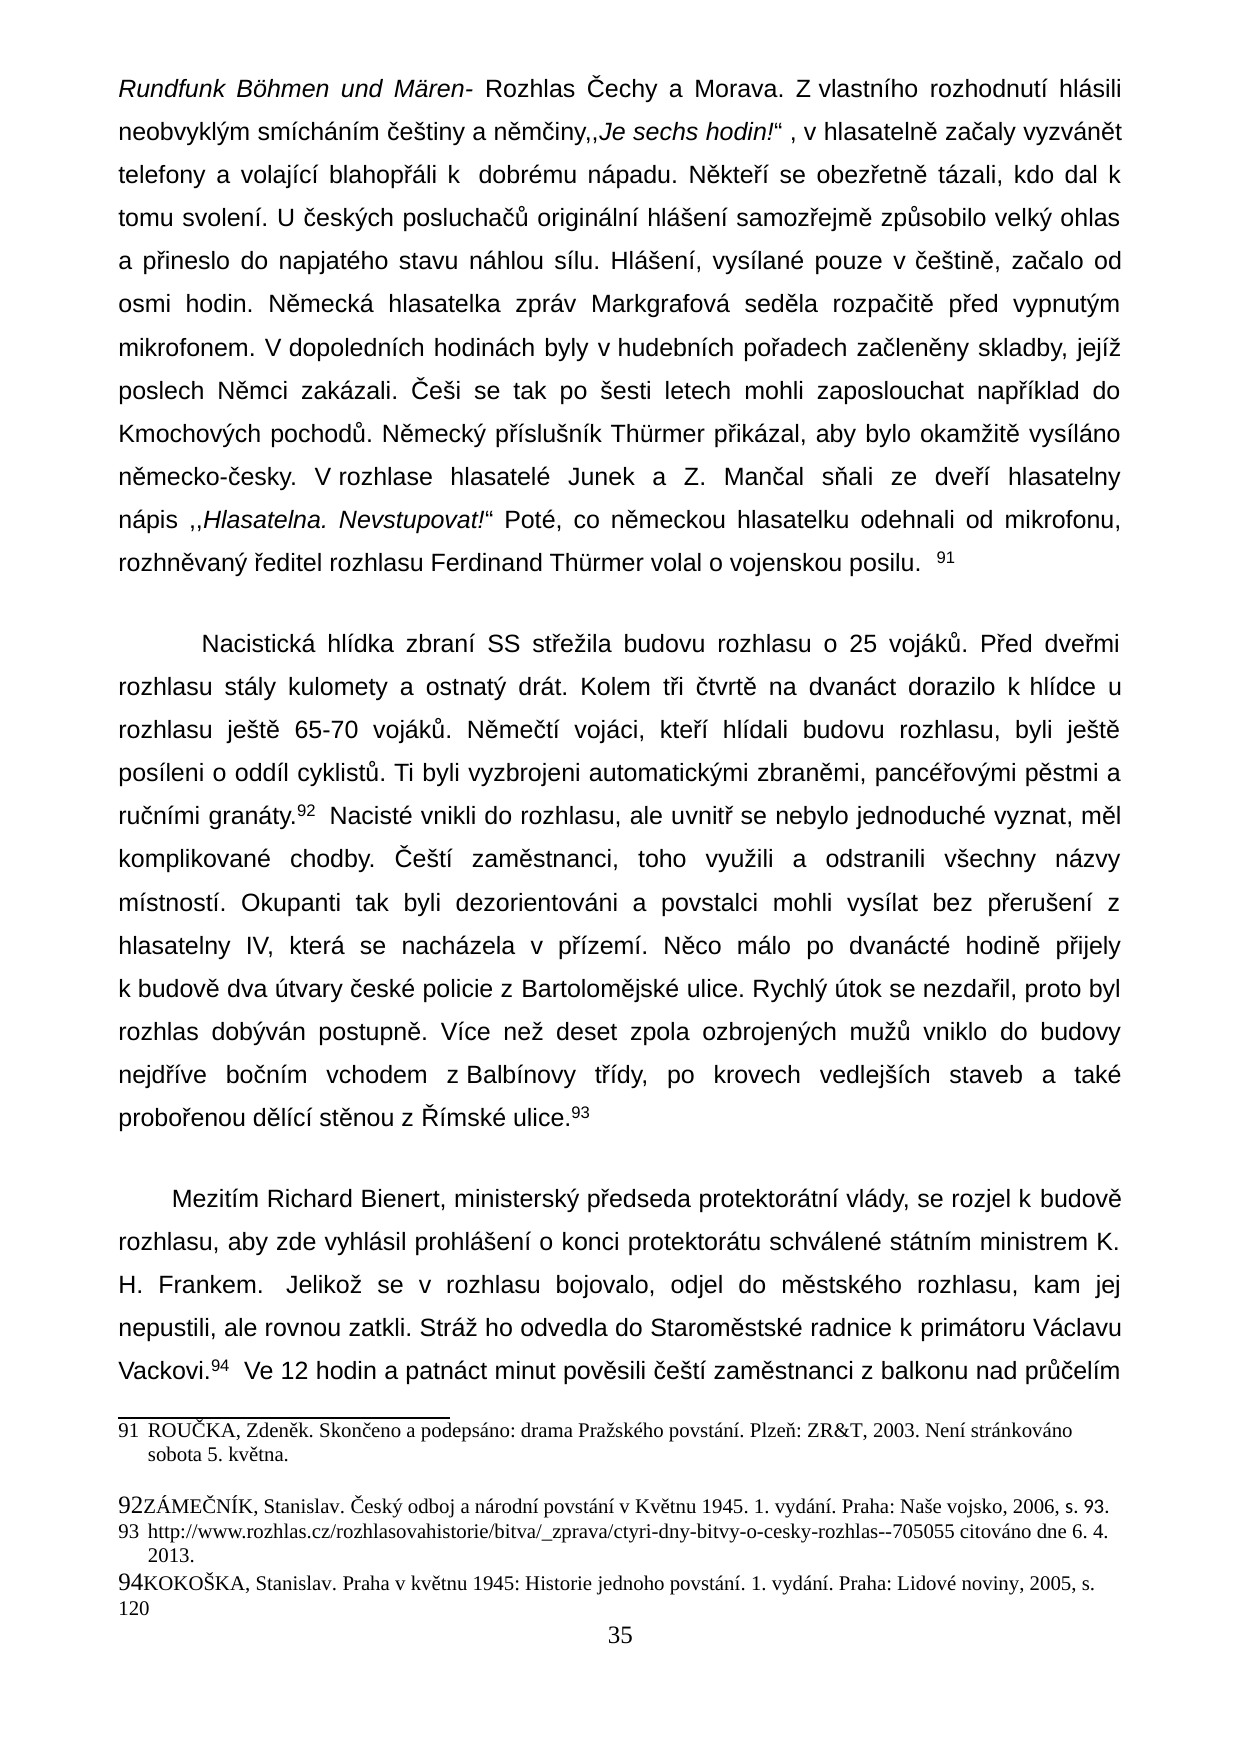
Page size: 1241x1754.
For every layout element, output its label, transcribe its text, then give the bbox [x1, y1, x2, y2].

text Nacistická hlídka zbraní SS střežila budovu rozhlasu o 25 vojáků. Před dveřmi rozhlasu stály kulomety a ostnatý drát. Kolem tři čtvrtě na dvanáct dorazilo k hlídce u rozhlasu ještě 65-70 vojáků. Němečtí vojáci, kteří hlídali budovu rozhlasu, byli ještě posíleni o oddíl cyklistů. Ti byli vyzbrojeni automatickými zbraněmi, pancéřovými pěstmi a ručními granáty. Nacisté vnikli do rozhlasu, ale uvnitř se nebylo jednoduché vyznat, měl komplikované chodby. Čeští zaměstnanci, toho využili a odstranili všechny názvy místností. Okupanti tak byli dezorientováni a povstalci mohli vysílat bez přerušení z hlasatelny IV, která se nacházela v přízemí. Něco málo po dvanácté hodině přijely k budově dva útvary české policie z Bartolomějské ulice. Rychlý útok se nezdařil, proto byl rozhlas dobýván postupně. Více než deset zpola ozbrojených mužů vniklo do budovy nejdříve bočním vchodem z Balbínovy třídy, po krovech vedlejších staveb a také probořenou dělící stěnou z Římské ulice. [118, 629, 1122, 1132]
text KOKOŠKA, Stanislav. Praha v květnu 1945: Historie jednoho povstání. 1. vydání. Praha: Lidové noviny, 2005, s. 120 [118, 1567, 1122, 1620]
text http://www.rozhlas.cz/rozhlasovahistorie/bitva/_zprava/ctyri-dny-bitvy-o-cesky-rozhlas--705055 citováno dne 6. 4. 2013. [118, 1519, 1122, 1567]
text Rundfunk Böhmen und Mären- Rozhlas Čechy a Morava. Z vlastního rozhodnutí hlásili neobvyklým smícháním češtiny a němčiny,,Je sechs hodin!“ , v hlasatelně začaly vyzvánět telefony a volající blahopřáli k dobrému nápadu. Někteří se obezřetně tázali, kdo dal k tomu svolení. U českých posluchačů originální hlášení samozřejmě způsobilo velký ohlas a přineslo do napjatého stavu náhlou sílu. Hlášení, vysílané pouze v češtině, začalo od osmi hodin. Německá hlasatelka zpráv Markgrafová seděla rozpačitě před vypnutým mikrofonem. V dopoledních hodinách byly v hudebních pořadech začleněny skladby, jejíž poslech Němci zakázali. Češi se tak po šesti letech mohli zaposlouchat například do Kmochových pochodů. Německý příslušník Thürmer přikázal, aby bylo okamžitě vysíláno německo-česky. V rozhlase hlasatelé Junek a Z. Mančal sňali ze dveří hlasatelny nápis ,,Hlasatelna. Nevstupovat!“ Poté, co německou hlasatelku odehnali od mikrofonu, rozhněvaný ředitel rozhlasu Ferdinand Thürmer volal o vojenskou posilu. [118, 74, 1122, 577]
text ZÁMEČNÍK, Stanislav. Český odboj a národní povstání v Květnu 1945. 1. vydání. Praha: Naše vojsko, 2006, s. 93. [118, 1491, 1122, 1519]
text Mezitím Richard Bienert, ministerský předseda protektorátní vlády, se rozjel k budově rozhlasu, aby zde vyhlásil prohlášení o konci protektorátu schválené státním ministrem K. H. Frankem. Jelikož se v rozhlasu bojovalo, odjel do městského rozhlasu, kam jej nepustili, ale rovnou zatkli. Stráž ho odvedla do Staroměstské radnice k primátoru Václavu Vackovi. Ve 12 hodin a patnáct minut pověsili čeští zaměstnanci z balkonu nad průčelím [118, 1184, 1122, 1385]
text ROUČKA, Zdeněk. Skončeno a podepsáno: drama Pražského povstání. Plzeň: ZR&T, 2003. Není stránkováno sobota 5. května. [118, 1418, 1122, 1466]
